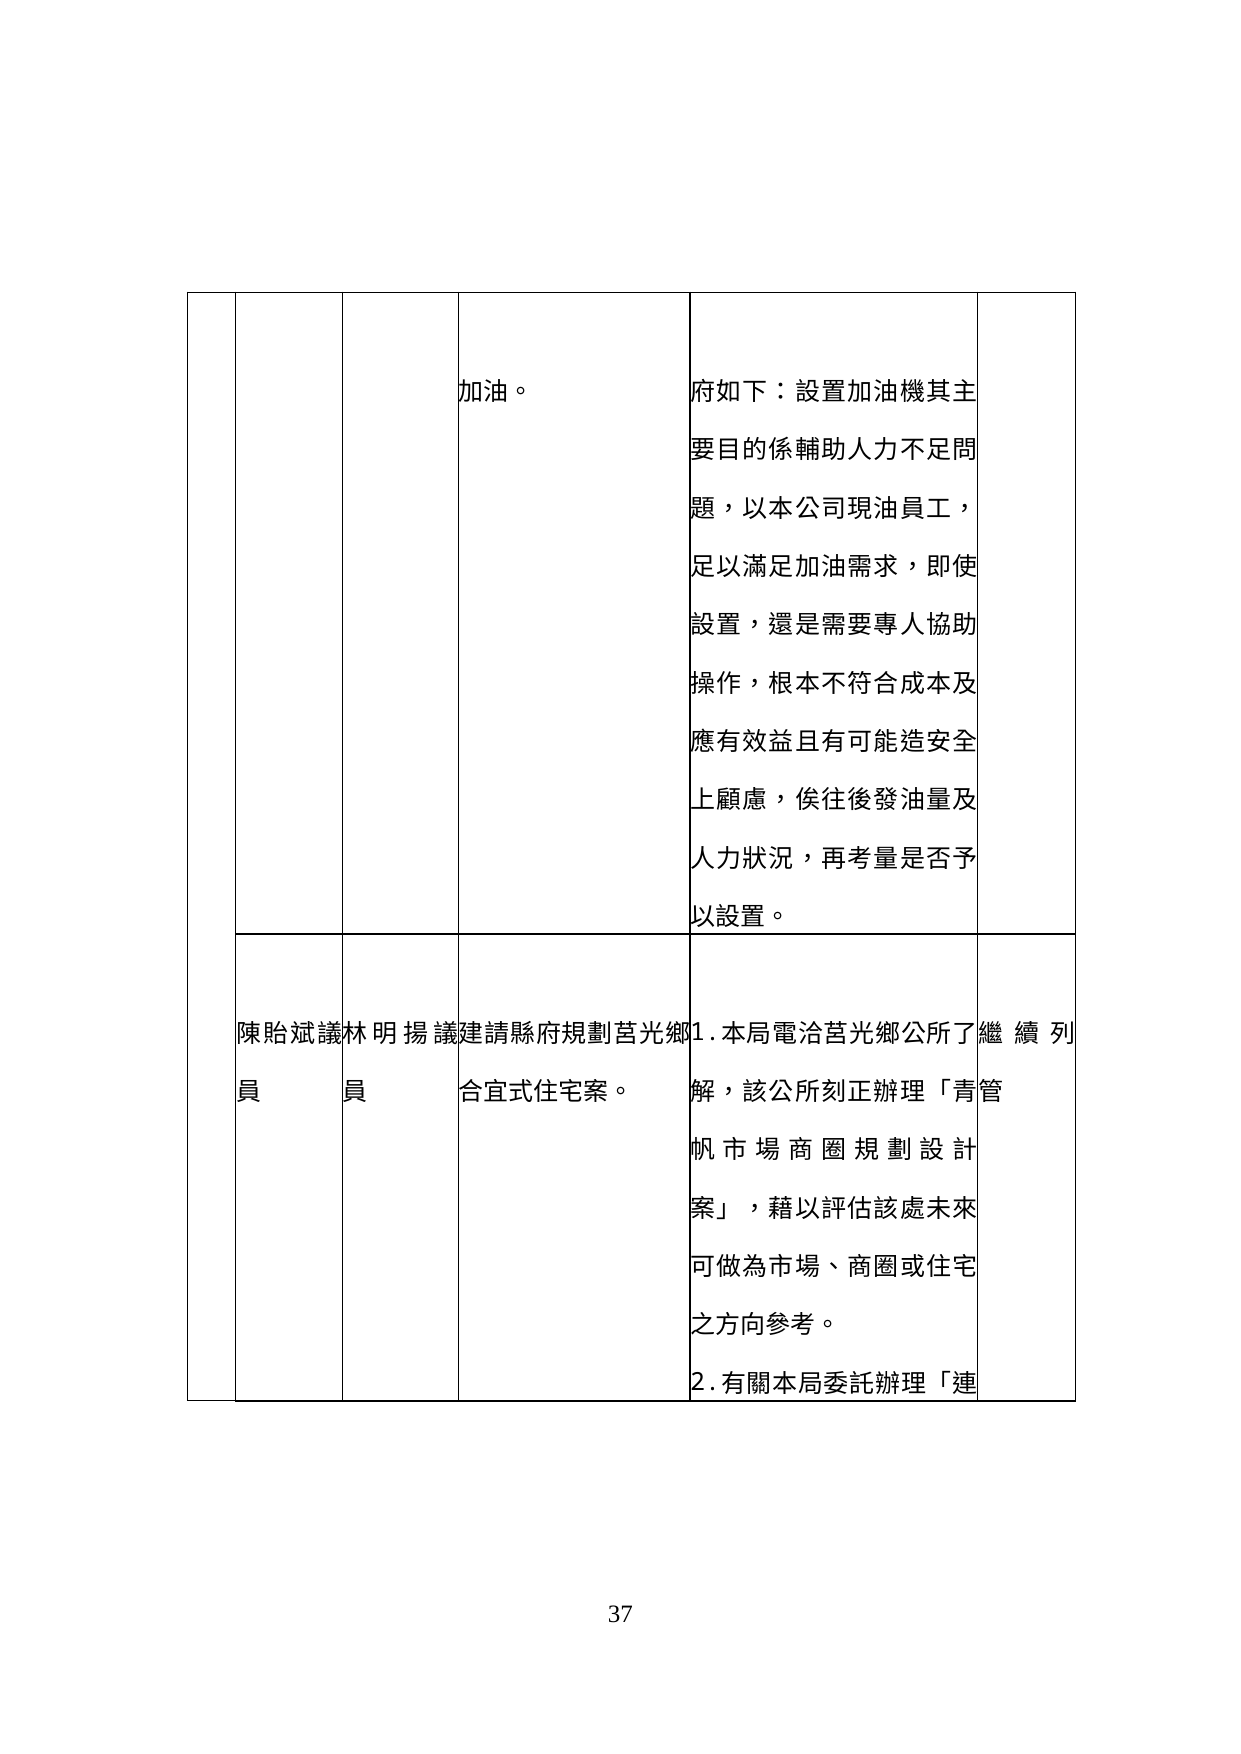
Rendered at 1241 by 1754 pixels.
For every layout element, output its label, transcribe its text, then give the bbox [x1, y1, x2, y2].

table_cell 繼續列管 [978, 935, 1075, 1400]
table_cell [978, 293, 1075, 933]
table_cell 陳貽斌議員 [236, 935, 342, 1400]
table_cell 府如下：設置加油機其主要目的係輔助人力不足問題，以本公司現油員工，足以滿足加油需求，即使設置，還是需要專人協助操作，根本不符合成本及應有效益且有可能造安全上顧慮，俟往後發油量及人力狀況，再考量是否予以設置。 [691, 293, 977, 933]
table_cell 1.本局電洽莒光鄉公所了解，該公所刻正辦理「青帆市場商圈規劃設計案」，藉以評估該處未來可做為市場、商圈或住宅之方向參考。 2.有關本局委託辦理「連 [691, 935, 977, 1400]
table_cell [236, 293, 342, 933]
table_cell 加油。 [459, 293, 689, 933]
table_cell [343, 293, 458, 933]
table_cell 建請縣府規劃莒光鄉合宜式住宅案。 [459, 935, 689, 1400]
table_cell 林明揚議員 [343, 935, 458, 1400]
